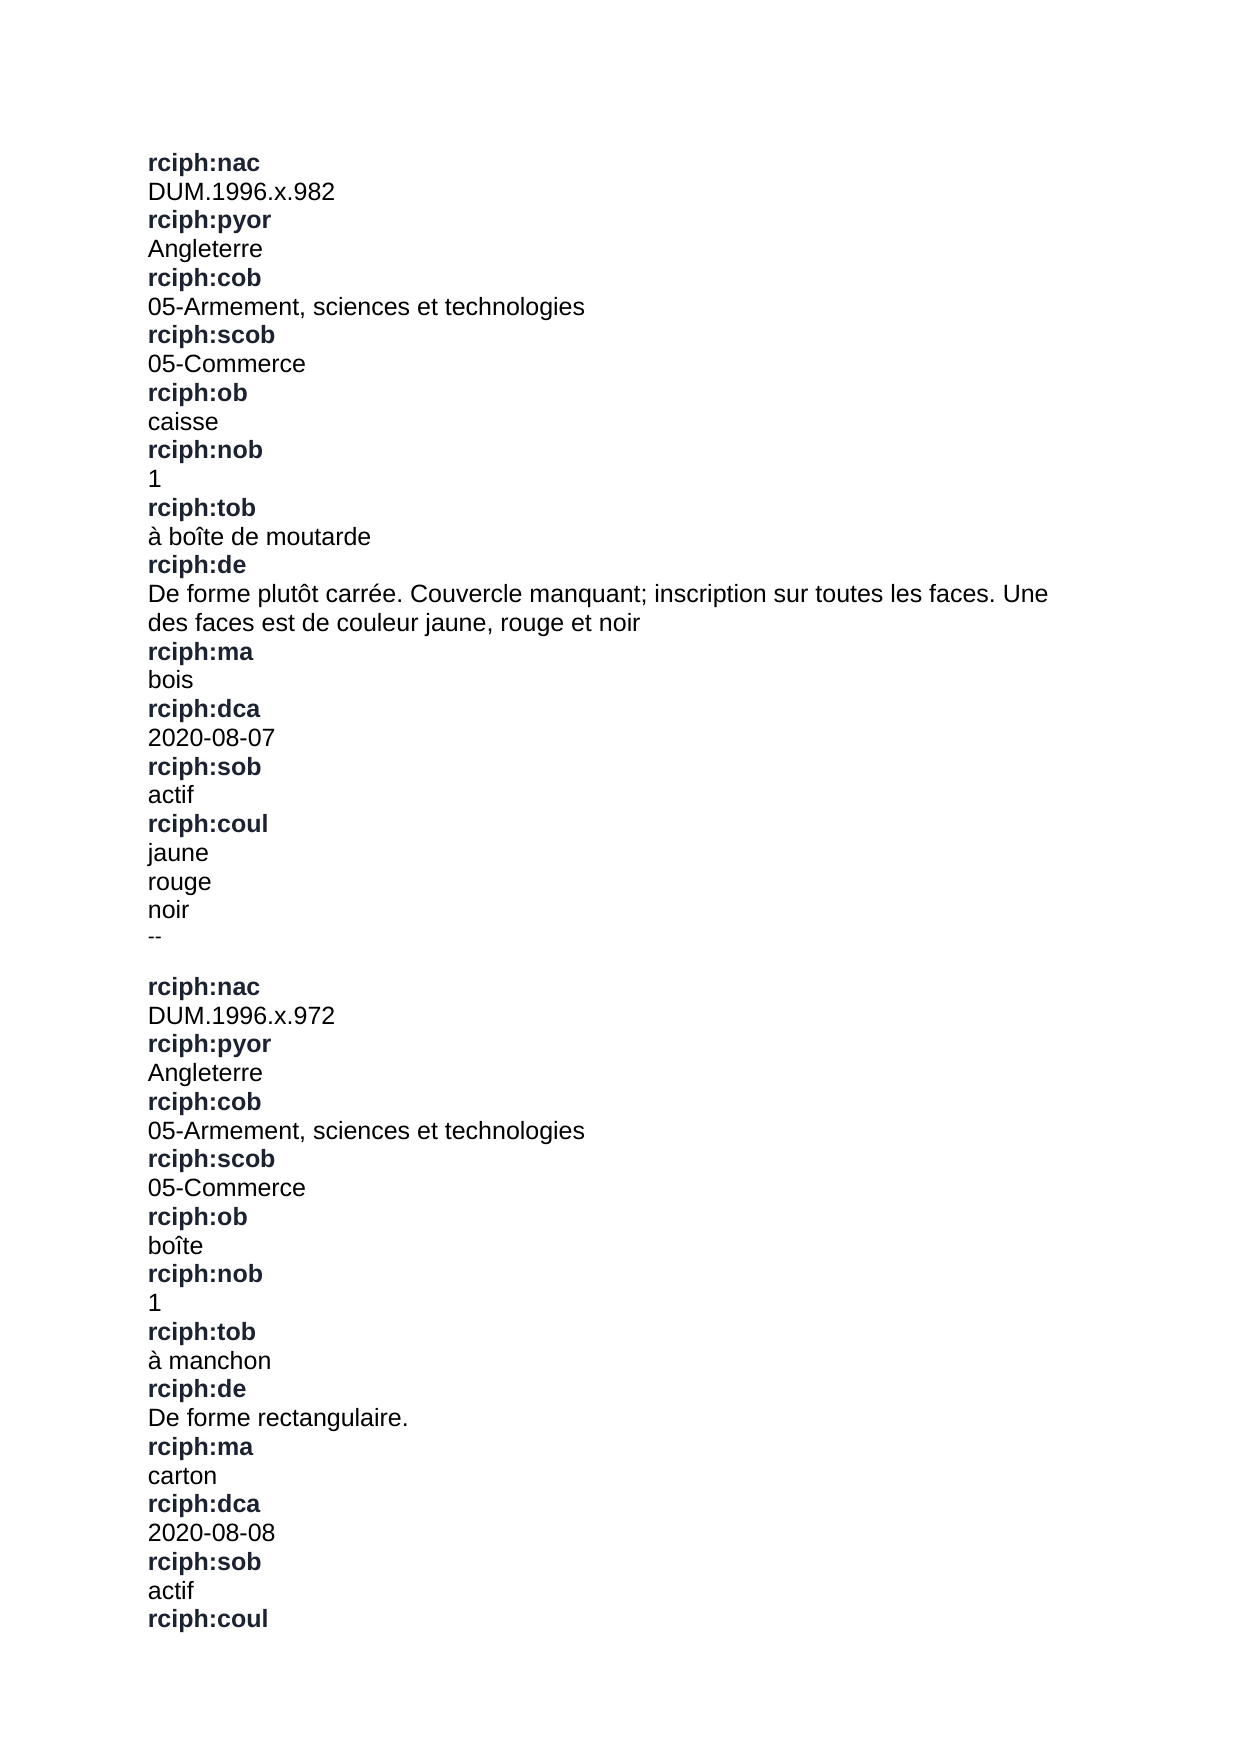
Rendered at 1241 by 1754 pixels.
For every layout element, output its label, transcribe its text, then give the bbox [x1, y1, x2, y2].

text rciph:pyor [148, 205, 1092, 234]
text boîte [148, 1231, 1092, 1259]
text rciph:scob [148, 320, 1092, 349]
text 2020-08-07 [148, 723, 1092, 751]
text rciph:tob [148, 493, 1092, 521]
text actif [148, 1576, 1092, 1604]
text noir [148, 895, 1092, 924]
text De forme plutôt carrée. Couvercle manquant; inscription sur toutes les faces. Une des faces est de couleur jaune, rouge et noir [148, 579, 1092, 636]
text De forme rectangulaire. [148, 1403, 1092, 1432]
text rciph:scob [148, 1144, 1092, 1173]
text rciph:ma [148, 1432, 1092, 1461]
text 05-Commerce [148, 1173, 1092, 1202]
text à manchon [148, 1346, 1092, 1374]
text rciph:ob [148, 378, 1092, 406]
text DUM.1996.x.982 [148, 176, 1092, 205]
text 2020-08-08 [148, 1518, 1092, 1547]
text -- [148, 924, 1092, 948]
text rciph:de [148, 1374, 1092, 1403]
text rciph:dca [148, 694, 1092, 723]
text rciph:sob [148, 1547, 1092, 1576]
text Angleterre [148, 234, 1092, 263]
text rciph:nob [148, 435, 1092, 464]
text rciph:cob [148, 1087, 1092, 1116]
text bois [148, 665, 1092, 694]
text rciph:pyor [148, 1029, 1092, 1058]
text 1 [148, 464, 1092, 493]
text rciph:ob [148, 1202, 1092, 1231]
text rciph:nac [148, 148, 1092, 176]
text rciph:sob [148, 751, 1092, 780]
text rciph:ma [148, 636, 1092, 665]
text 05-Armement, sciences et technologies [148, 1116, 1092, 1144]
text rciph:nob [148, 1259, 1092, 1288]
text rciph:cob [148, 263, 1092, 291]
text DUM.1996.x.972 [148, 1001, 1092, 1029]
text carton [148, 1461, 1092, 1489]
text rciph:de [148, 550, 1092, 579]
text rciph:coul [148, 809, 1092, 838]
text jaune [148, 838, 1092, 866]
text actif [148, 780, 1092, 809]
text Angleterre [148, 1058, 1092, 1087]
text 1 [148, 1288, 1092, 1317]
text rciph:nac [148, 972, 1092, 1001]
text rciph:coul [148, 1604, 1092, 1633]
text rciph:dca [148, 1489, 1092, 1518]
text à boîte de moutarde [148, 521, 1092, 550]
text rciph:tob [148, 1317, 1092, 1346]
text rouge [148, 866, 1092, 895]
text 05-Commerce [148, 349, 1092, 378]
text 05-Armement, sciences et technologies [148, 291, 1092, 320]
text caisse [148, 406, 1092, 435]
